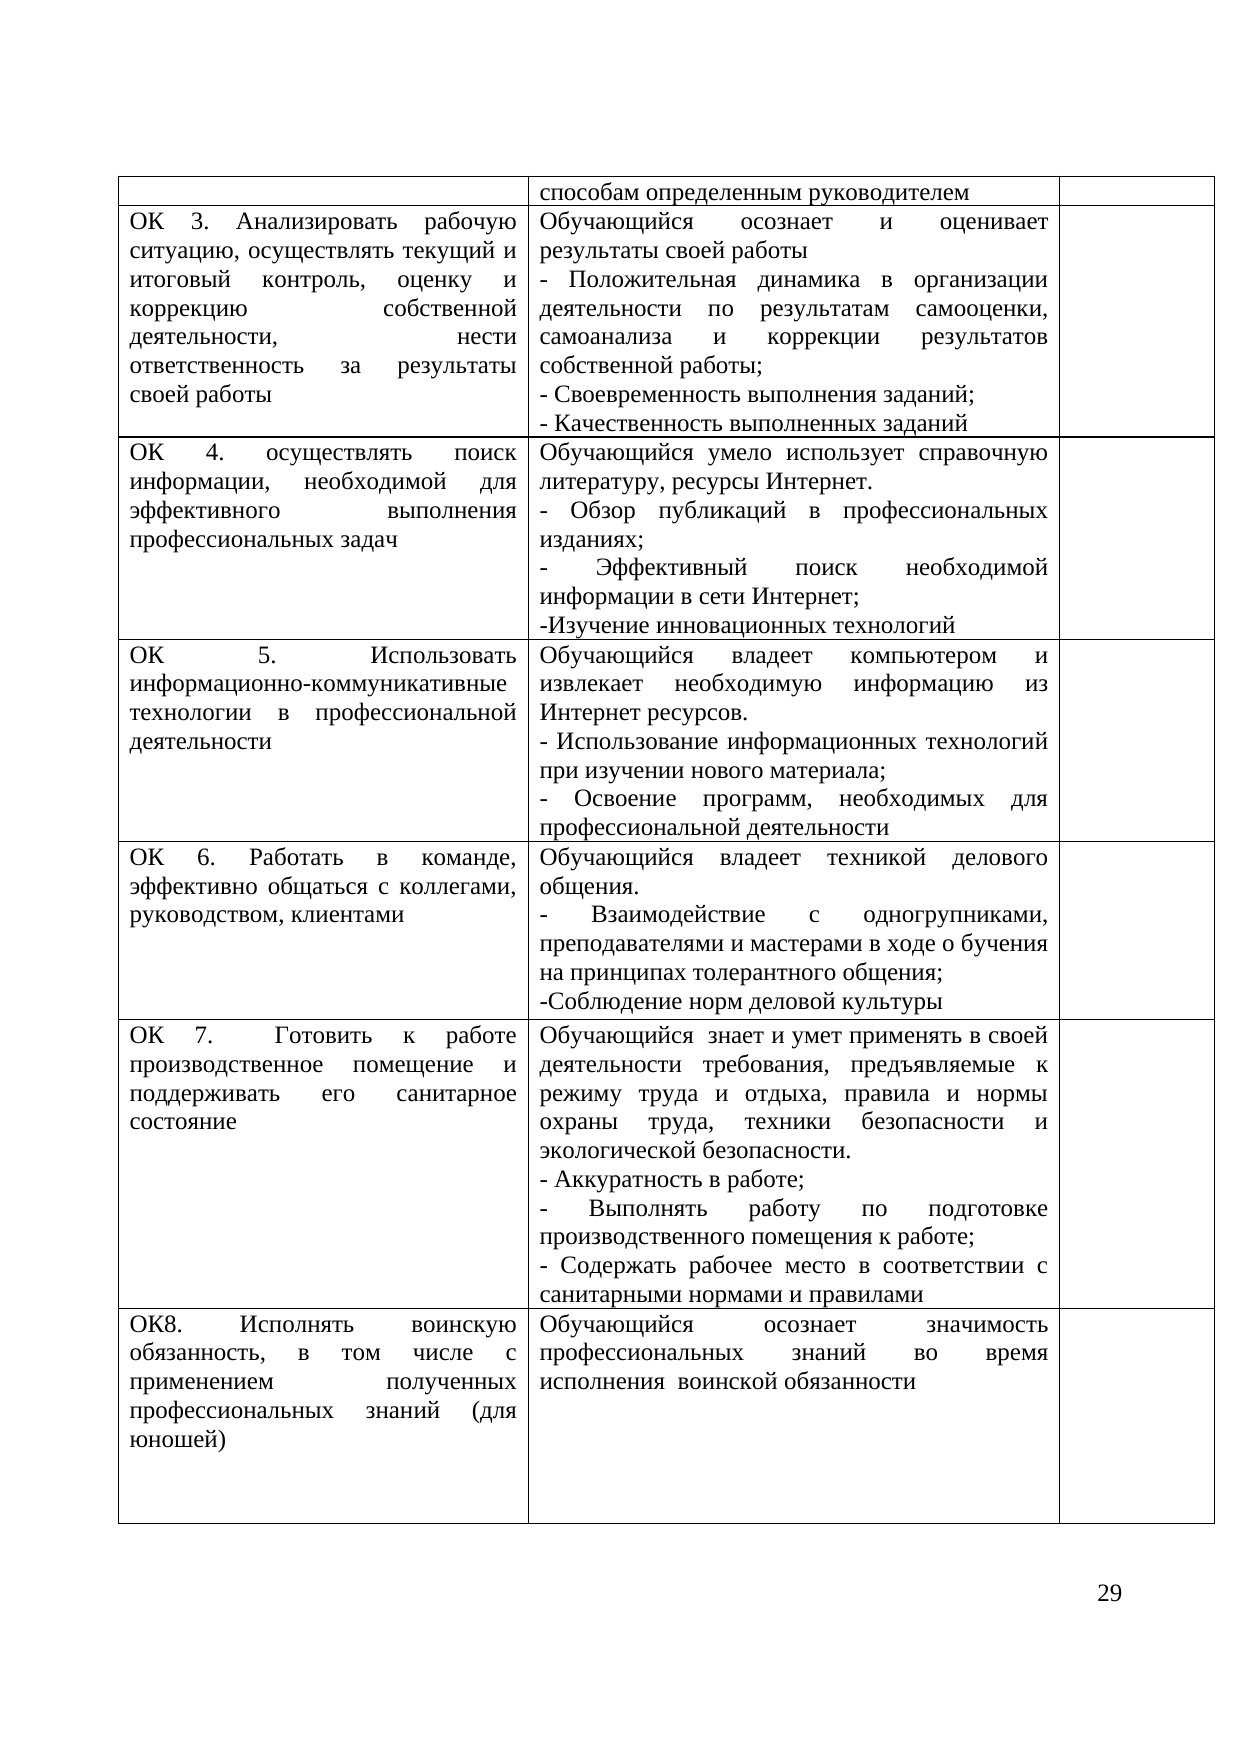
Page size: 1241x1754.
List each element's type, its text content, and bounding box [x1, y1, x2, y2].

table_cell [1060, 177, 1214, 205]
table_cell [1060, 842, 1214, 1019]
table_cell ОК 6. Работать в команде, эффективно общаться с коллегами, руководством, клиентами [119, 842, 528, 1019]
table_cell Обучающийся владеет компьютером и извлекает необходимую информацию из Интернет ресурсов. - Использование информационных технологий при изучении нового материала; - Освоение программ, необходимых для профессиональной деятельности [529, 640, 1059, 841]
table_cell Обучающийся знает и умет применять в своей деятельности требования, предъявляемые к режиму труда и отдыха, правила и нормы охраны труда, техники безопасности и экологической безопасности. - Аккуратность в работе; - Выполнять работу по подготовке производственного помещения к работе; - Содержать рабочее место в соответствии с санитарными нормами и правилами [529, 1020, 1059, 1308]
table_cell [1060, 1020, 1214, 1308]
table_cell Обучающийся умело использует справочную литературу, ресурсы Интернет. - Обзор публикаций в профессиональных изданиях; - Эффективный поиск необходимой информации в сети Интернет; -Изучение инновационных технологий [529, 438, 1059, 639]
table_cell Обучающийся осознает значимость профессиональных знаний во время исполнения воинской обязанности [529, 1309, 1059, 1522]
table_cell Обучающийся владеет техникой делового общения. - Взаимодействие с одногрупниками, преподавателями и мастерами в ходе о бучения на принципах толерантного общения; -Соблюдение норм деловой культуры [529, 842, 1059, 1019]
table_cell [119, 177, 528, 205]
table_cell ОК 5. Использовать информационно-коммуникативные технологии в профессиональной деятельности [119, 640, 528, 841]
table_cell ОК 7. Готовить к работе производственное помещение и поддерживать его санитарное состояние [119, 1020, 528, 1308]
table_cell Обучающийся осознает и оценивает результаты своей работы - Положительная динамика в организации деятельности по результатам самооценки, самоанализа и коррекции результатов собственной работы; - Своевременность выполнения заданий; - Качественность выполненных заданий [529, 206, 1059, 436]
table_cell ОК8. Исполнять воинскую обязанность, в том числе с применением полученных профессиональных знаний (для юношей) [119, 1309, 528, 1522]
table_cell ОК 4. осуществлять поиск информации, необходимой для эффективного выполнения профессиональных задач [119, 438, 528, 639]
table_cell [1060, 1309, 1214, 1522]
table_cell [1060, 438, 1214, 639]
table_cell способам определенным руководителем [529, 177, 1059, 205]
table_cell ОК 3. Анализировать рабочую ситуацию, осуществлять текущий и итоговый контроль, оценку и коррекцию собственной деятельности, нести ответственность за результаты своей работы [119, 206, 528, 436]
table_cell [1060, 640, 1214, 841]
table_cell [1060, 206, 1214, 436]
